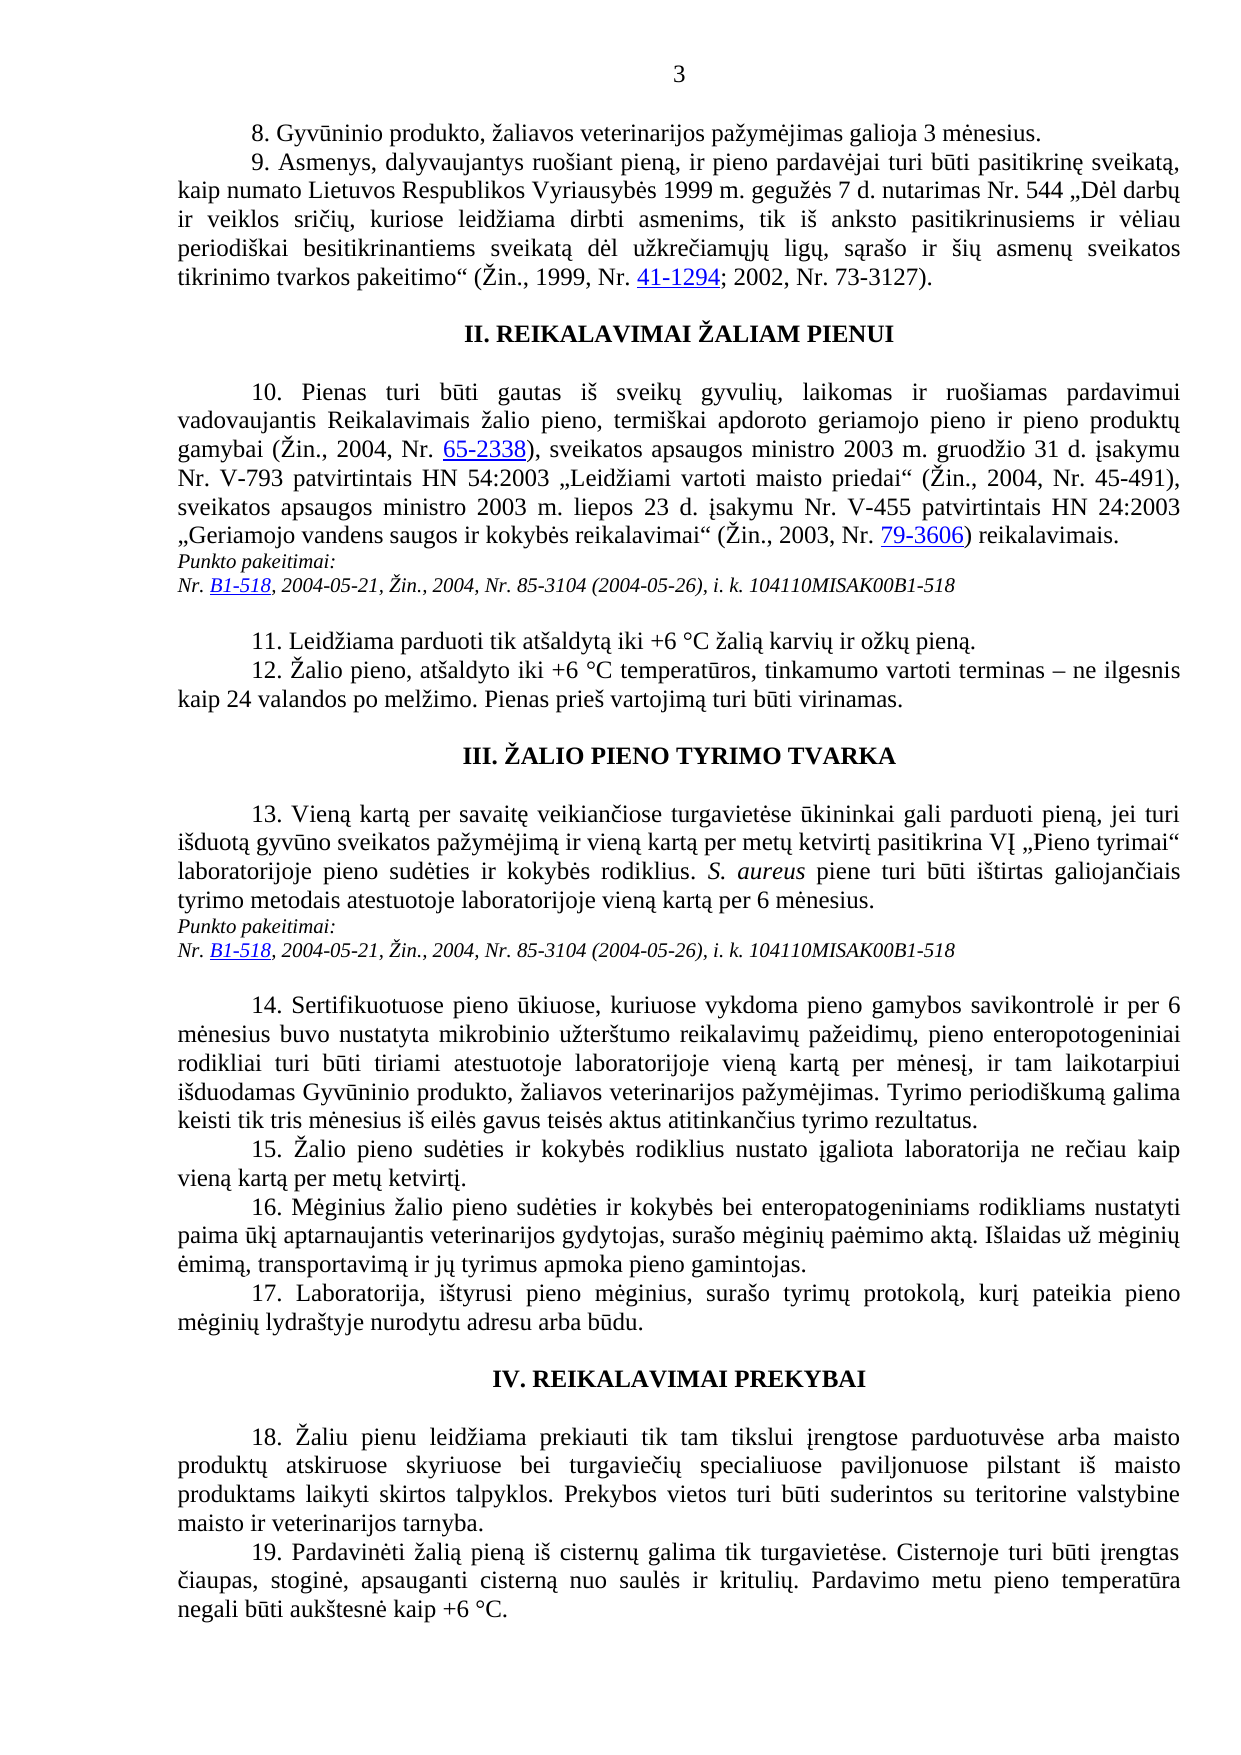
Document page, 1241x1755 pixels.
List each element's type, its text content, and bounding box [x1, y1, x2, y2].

text IV. REIKALAVIMAI PREKYBAI [177, 1364, 1181, 1393]
text Punkto pakeitimai: [177, 549, 1181, 573]
text 13. Vieną kartą per savaitę veikiančiose turgavietėse ūkininkai gali parduoti pieną, jei turi išduotą gyvūno sveikatos pažymėjimą ir vieną kartą per metų ketvirtį pasitikrina VĮ „Pieno tyrimai“ laboratorijoje pieno sudėties ir kokybės rodiklius. S. aureus piene turi būti ištirtas galiojančiais tyrimo metodais atestuotoje laboratorijoje vieną kartą per 6 mėnesius. [177, 799, 1181, 914]
text 11. Leidžiama parduoti tik atšaldytą iki +6 °C žalią karvių ir ožkų pieną. [177, 626, 1181, 655]
text Nr. B1-518, 2004-05-21, Žin., 2004, Nr. 85-3104 (2004-05-26), i. k. 104110MISAK00B1-518 [177, 573, 1181, 597]
text 19. Pardavinėti žalią pieną iš cisternų galima tik turgavietėse. Cisternoje turi būti įrengtas čiaupas, stoginė, apsauganti cisterną nuo saulės ir kritulių. Pardavimo metu pieno temperatūra negali būti aukštesnė kaip +6 °C. [177, 1537, 1181, 1623]
text 14. Sertifikuotuose pieno ūkiuose, kuriuose vykdoma pieno gamybos savikontrolė ir per 6 mėnesius buvo nustatyta mikrobinio užterštumo reikalavimų pažeidimų, pieno enteropotogeniniai rodikliai turi būti tiriami atestuotoje laboratorijoje vieną kartą per mėnesį, ir tam laikotarpiui išduodamas Gyvūninio produkto, žaliavos veterinarijos pažymėjimas. Tyrimo periodiškumą galima keisti tik tris mėnesius iš eilės gavus teisės aktus atitinkančius tyrimo rezultatus. [177, 991, 1181, 1134]
text 12. Žalio pieno, atšaldyto iki +6 °C temperatūros, tinkamumo vartoti terminas – ne ilgesnis kaip 24 valandos po melžimo. Pienas prieš vartojimą turi būti virinamas. [177, 655, 1181, 712]
text III. ŽALIO PIENO TYRIMO TVARKA [177, 741, 1181, 770]
text 8. Gyvūninio produkto, žaliavos veterinarijos pažymėjimas galioja 3 mėnesius. [177, 118, 1181, 147]
text 16. Mėginius žalio pieno sudėties ir kokybės bei enteropatogeniniams rodikliams nustatyti paima ūkį aptarnaujantis veterinarijos gydytojas, surašo mėginių paėmimo aktą. Išlaidas už mėginių ėmimą, transportavimą ir jų tyrimus apmoka pieno gamintojas. [177, 1192, 1181, 1278]
text II. REIKALAVIMAI ŽALIAM PIENUI [177, 319, 1181, 348]
text 18. Žaliu pienu leidžiama prekiauti tik tam tikslui įrengtose parduotuvėse arba maisto produktų atskiruose skyriuose bei turgaviečių specialiuose paviljonuose pilstant iš maisto produktams laikyti skirtos talpyklos. Prekybos vietos turi būti suderintos su teritorine valstybine maisto ir veterinarijos tarnyba. [177, 1422, 1181, 1537]
text Nr. B1-518, 2004-05-21, Žin., 2004, Nr. 85-3104 (2004-05-26), i. k. 104110MISAK00B1-518 [177, 938, 1181, 962]
text 15. Žalio pieno sudėties ir kokybės rodiklius nustato įgaliota laboratorija ne rečiau kaip vieną kartą per metų ketvirtį. [177, 1134, 1181, 1192]
text 10. Pienas turi būti gautas iš sveikų gyvulių, laikomas ir ruošiamas pardavimui vadovaujantis Reikalavimais žalio pieno, termiškai apdoroto geriamojo pieno ir pieno produktų gamybai (Žin., 2004, Nr. 65-2338), sveikatos apsaugos ministro 2003 m. gruodžio 31 d. įsakymu Nr. V-793 patvirtintais HN 54:2003 „Leidžiami vartoti maisto priedai“ (Žin., 2004, Nr. 45-491), sveikatos apsaugos ministro 2003 m. liepos 23 d. įsakymu Nr. V-455 patvirtintais HN 24:2003 „Geriamojo vandens saugos ir kokybės reikalavimai“ (Žin., 2003, Nr. 79-3606) reikalavimais. [177, 377, 1181, 549]
text 17. Laboratorija, ištyrusi pieno mėginius, surašo tyrimų protokolą, kurį pateikia pieno mėginių lydraštyje nurodytu adresu arba būdu. [177, 1278, 1181, 1336]
text Punkto pakeitimai: [177, 914, 1181, 938]
text 9. Asmenys, dalyvaujantys ruošiant pieną, ir pieno pardavėjai turi būti pasitikrinę sveikatą, kaip numato Lietuvos Respublikos Vyriausybės 1999 m. gegužės 7 d. nutarimas Nr. 544 „Dėl darbų ir veiklos sričių, kuriose leidžiama dirbti asmenims, tik iš anksto pasitikrinusiems ir vėliau periodiškai besitikrinantiems sveikatą dėl užkrečiamųjų ligų, sąrašo ir šių asmenų sveikatos tikrinimo tvarkos pakeitimo“ (Žin., 1999, Nr. 41-1294; 2002, Nr. 73-3127). [177, 147, 1181, 291]
